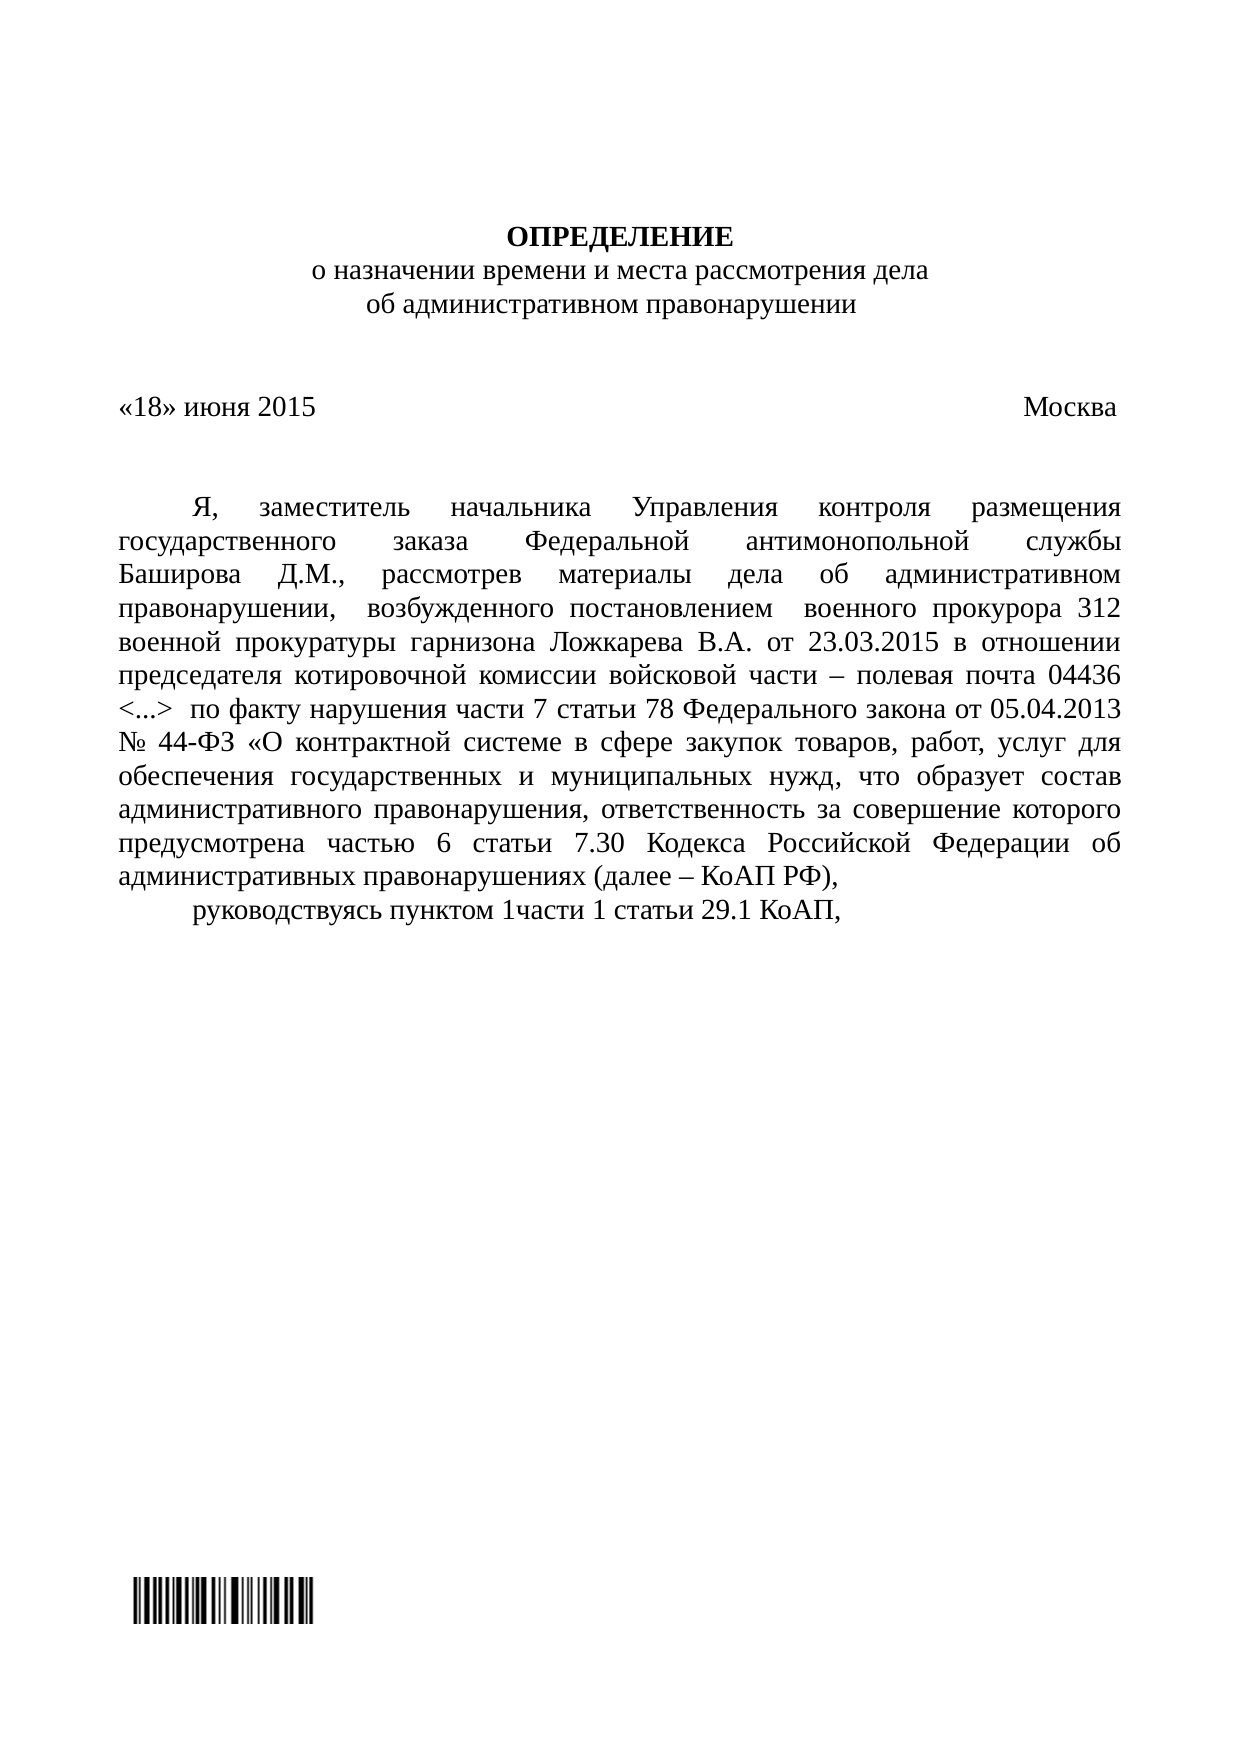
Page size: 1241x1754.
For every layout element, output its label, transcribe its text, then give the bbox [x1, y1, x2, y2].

text Я, заместитель начальника Управления контроля размещения государственного заказа Федеральной антимонопольной службы Баширова Д.М., рассмотрев материалы дела об административном правонарушении, возбужденного постановлением военного прокурора 312 военной прокуратуры гарнизона Ложкарева В.А. от 23.03.2015 в отношении председателя котировочной комиссии войсковой части – полевая почта 04436 <...> по факту нарушения части 7 статьи 78 Федерального закона от 05.04.2013 № 44-ФЗ «О контрактной системе в сфере закупок товаров, работ, услуг для обеспечения государственных и муниципальных нужд, что образует состав административного правонарушения, ответственность за совершение которого предусмотрена частью 6 статьи 7.30 Кодекса Российской Федерации об административных правонарушениях (далее – КоАП РФ), [118, 489, 1122, 892]
picture [118, 1577, 331, 1624]
subtitle ОПРЕДЕЛЕНИЕ [118, 219, 1122, 252]
text руководствуясь пунктом 1части 1 статьи 29.1 КоАП, [118, 892, 1122, 926]
text об административном правонарушении [118, 286, 1122, 322]
text о назначении времени и места рассмотрения дела [118, 252, 1122, 286]
text «18» июня 2015 Москва [118, 389, 1122, 422]
